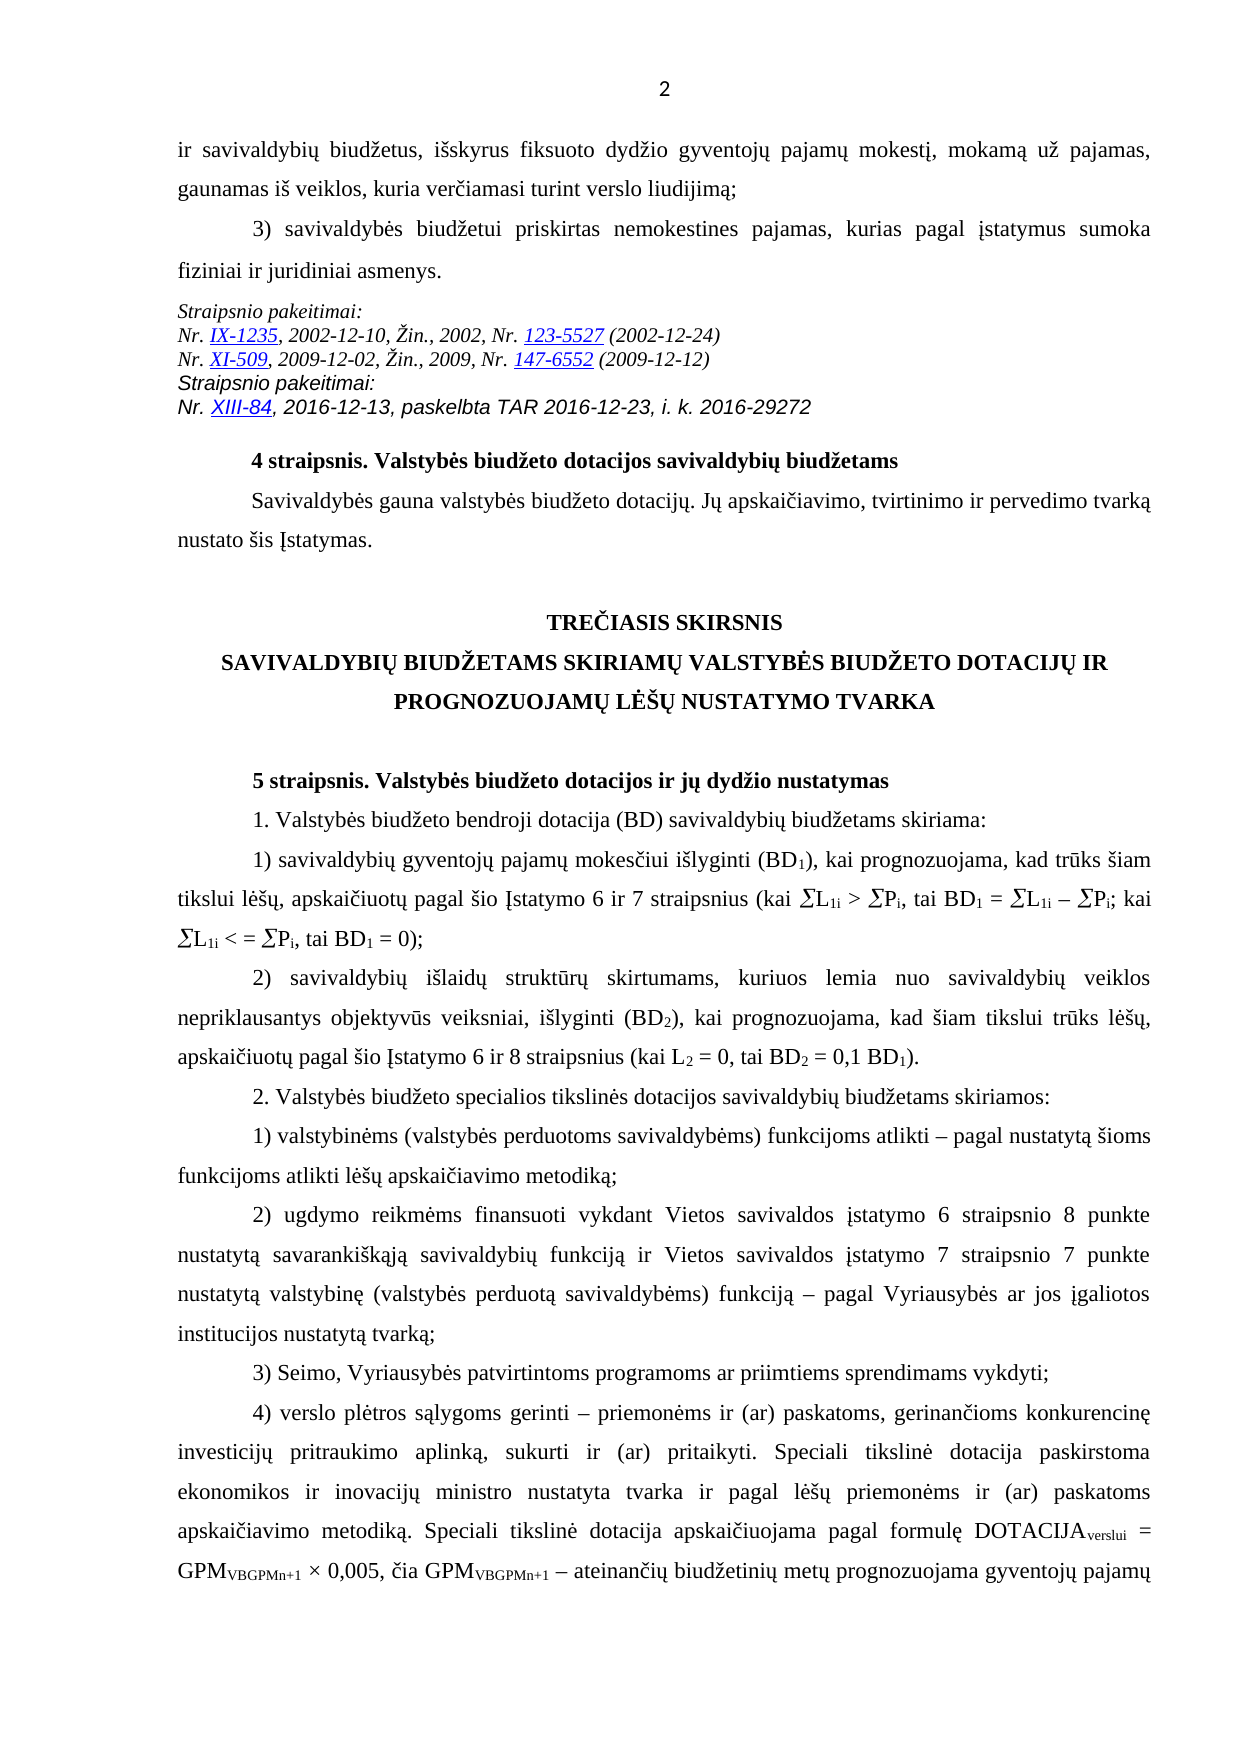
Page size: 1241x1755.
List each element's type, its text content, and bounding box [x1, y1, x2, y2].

text 3) savivaldybės biudžetui priskirtas nemokestines pajamas, kurias pagal įstatymus sumoka fiziniai ir juridiniai asmenys. [177, 215, 1152, 284]
text 2) savivaldybių išlaidų struktūrų skirtumams, kuriuos lemia nuo savivaldybių veiklos nepriklausantys objektyvūs veiksniai, išlyginti (BD2), kai prognozuojama, kad šiam tikslui trūks lėšų, apskaičiuotų pagal šio Įstatymo 6 ir 8 straipsnius (kai L2 = 0, tai BD2 = 0,1 BD1). [177, 964, 1152, 1070]
text Nr. IX-1235, 2002-12-10, Žin., 2002, Nr. 123-5527 (2002-12-24) [177, 323, 1152, 347]
text 1) valstybinėms (valstybės perduotoms savivaldybėms) funkcijoms atlikti – pagal nustatytą šioms funkcijoms atlikti lėšų apskaičiavimo metodiką; [177, 1122, 1152, 1188]
text 3) Seimo, Vyriausybės patvirtintoms programoms ar priimtiems sprendimams vykdyti; [177, 1359, 1152, 1386]
text 1. Valstybės biudžeto bendroji dotacija (BD) savivaldybių biudžetams skiriama: [177, 807, 1152, 833]
text 2) ugdymo reikmėms finansuoti vykdant Vietos savivaldos įstatymo 6 straipsnio 8 punkte nustatytą savarankiškąją savivaldybių funkciją ir Vietos savivaldos įstatymo 7 straipsnio 7 punkte nustatytą valstybinę (valstybės perduotą savivaldybėms) funkciją – pagal Vyriausybės ar jos įgaliotos institucijos nustatytą tvarką; [177, 1201, 1152, 1346]
text 2. Valstybės biudžeto specialios tikslinės dotacijos savivaldybių biudžetams skiriamos: [177, 1083, 1152, 1109]
text Straipsnio pakeitimai: [177, 371, 1152, 395]
text 4) verslo plėtros sąlygoms gerinti – priemonėms ir (ar) paskatoms, gerinančioms konkurencinę investicijų pritraukimo aplinką, sukurti ir (ar) pritaikyti. Speciali tikslinė dotacija paskirstoma ekonomikos ir inovacijų ministro nustatyta tvarka ir pagal lėšų priemonėms ir (ar) paskatoms apskaičiavimo metodiką. Speciali tikslinė dotacija apskaičiuojama pagal formulę DOTACIJAverslui = GPMVBGPMn+1 × 0,005, čia GPMVBGPMn+1 – ateinančių biudžetinių metų prognozuojama gyventojų pajamų [177, 1399, 1152, 1583]
text Nr. XIII-84, 2016-12-13, paskelbta TAR 2016-12-23, i. k. 2016-29272 [177, 395, 1152, 419]
text Straipsnio pakeitimai: [177, 299, 1152, 323]
text 1) savivaldybių gyventojų pajamų mokesčiui išlyginti (BD1), kai prognozuojama, kad trūks šiam tikslui lėšų, apskaičiuotų pagal šio Įstatymo 6 ir 7 straipsnius (kai L1i > Pi, tai BD1 = L1i – Pi; kai L1i < = Pi, tai BD1 = 0); [177, 846, 1152, 951]
text TREČIASIS SKIRSNIS [177, 609, 1152, 636]
text Savivaldybės gauna valstybės biudžeto dotacijų. Jų apskaičiavimo, tvirtinimo ir pervedimo tvarką nustato šis Įstatymas. [177, 487, 1152, 553]
text SAVIVALDYBIŲ BIUDŽETAMS SKIRIAMŲ VALSTYBĖS BIUDŽETO DOTACIJŲ IR PROGNOZUOJAMŲ LĖŠŲ NUSTATYMO TVARKA [177, 649, 1152, 714]
text ir savivaldybių biudžetus, išskyrus fiksuoto dydžio gyventojų pajamų mokestį, mokamą už pajamas, gaunamas iš veiklos, kuria verčiamasi turint verslo liudijimą; [177, 136, 1152, 202]
text 4 straipsnis. Valstybės biudžeto dotacijos savivaldybių biudžetams [177, 448, 1152, 474]
text 5 straipsnis. Valstybės biudžeto dotacijos ir jų dydžio nustatymas [177, 767, 1152, 793]
text Nr. XI-509, 2009-12-02, Žin., 2009, Nr. 147-6552 (2009-12-12) [177, 347, 1152, 371]
